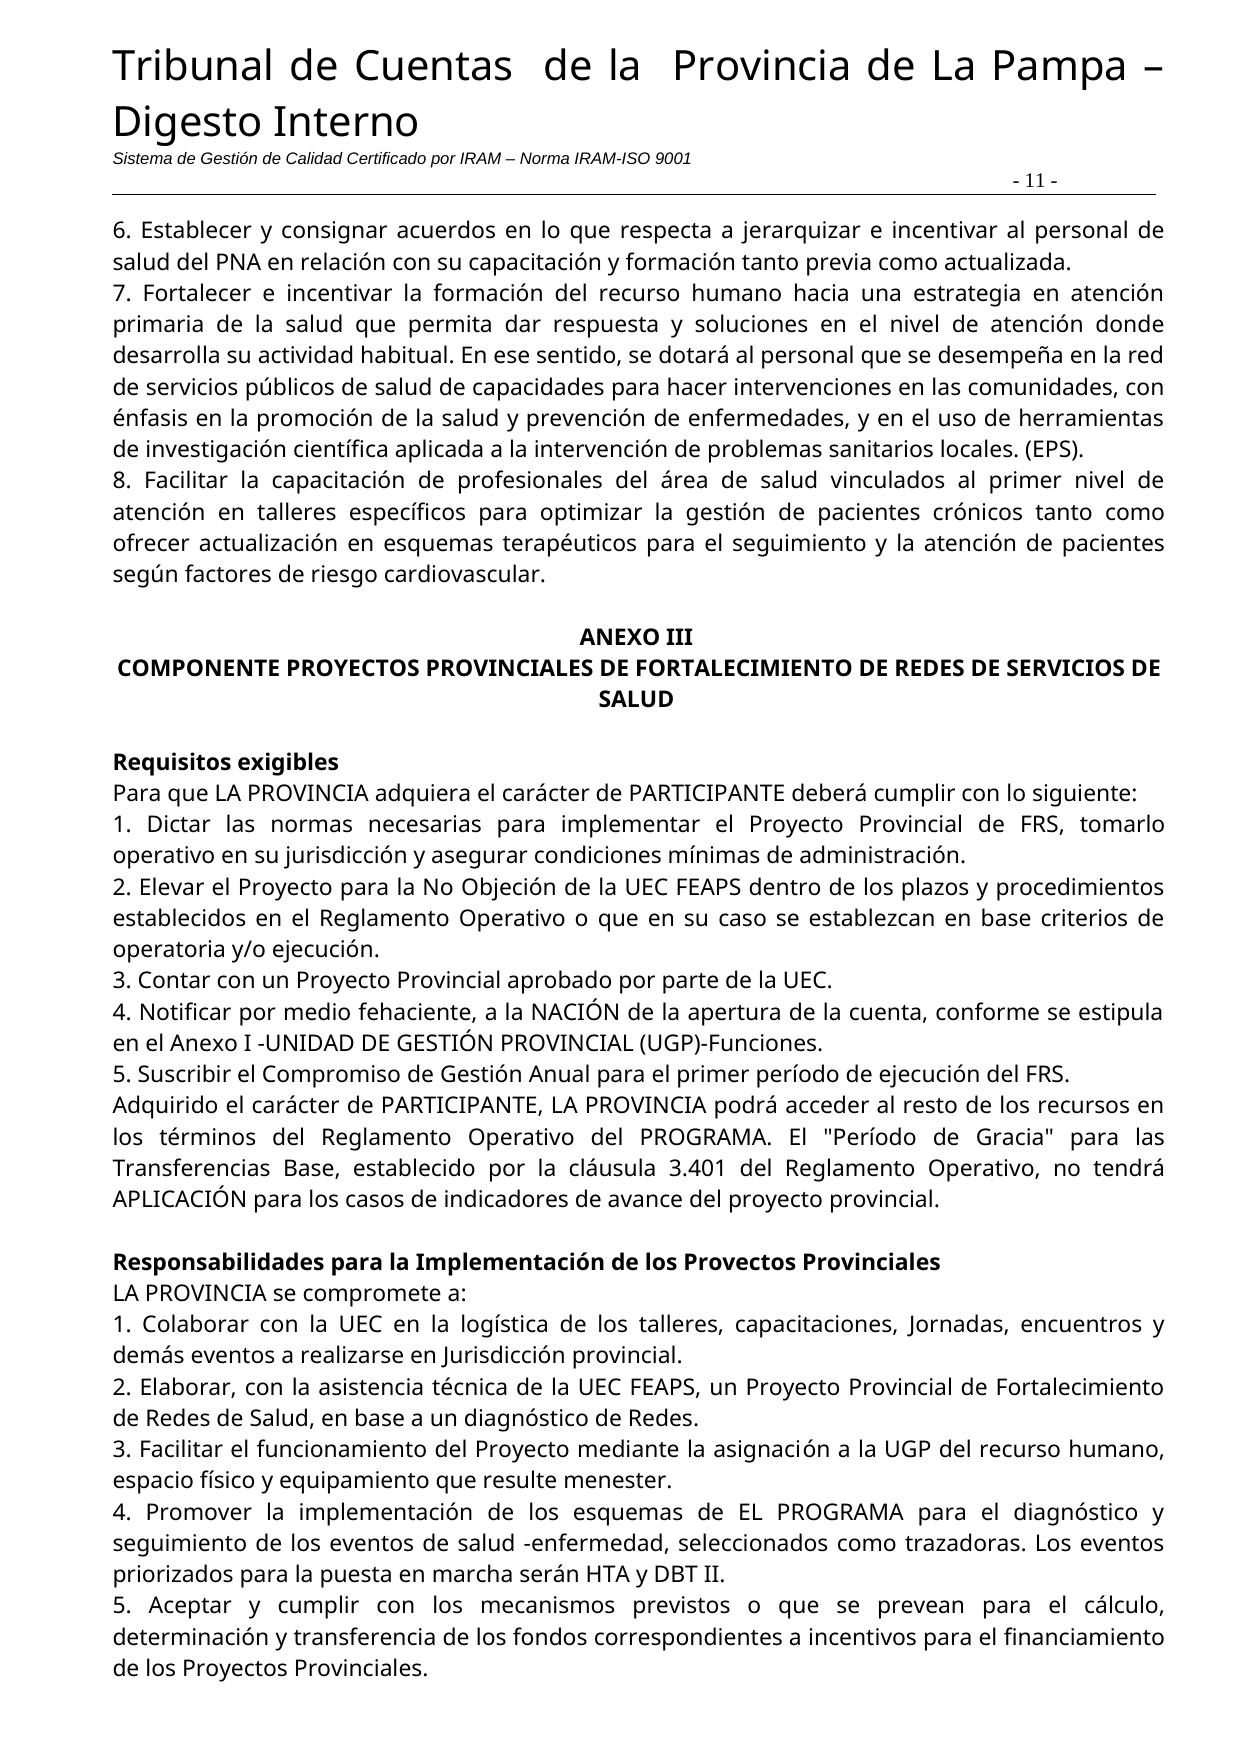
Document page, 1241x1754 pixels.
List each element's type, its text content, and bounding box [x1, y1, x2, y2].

text 8. Facilitar la capacitación de profesionales del área de salud vinculados al primer nivel de atención en talleres específicos para optimizar la gestión de pacientes crónicos tanto como ofrecer actualización en esquemas terapéuticos para el seguimiento y la atención de pacientes según factores de riesgo cardiovascular. [112, 464, 1166, 589]
text COMPONENTE PROYECTOS PROVINCIALES DE FORTALECIMIENTO DE REDES DE SERVICIOS DE SALUD [112, 652, 1166, 714]
text LA PROVINCIA se compromete a: [112, 1277, 1166, 1308]
text 5. Suscribir el Compromiso de Gestión Anual para el primer período de ejecución del FRS. [112, 1058, 1166, 1089]
text Responsabilidades para la Implementación de los Provectos Provinciales [112, 1246, 1166, 1277]
text 6. Establecer y consignar acuerdos en lo que respecta a jerarquizar e incentivar al personal de salud del PNA en relación con su capacitación y formación tanto previa como actualizada. [112, 214, 1166, 277]
text 1. Colaborar con la UEC en la logística de los talleres, capacitaciones, Jornadas, encuentros y demás eventos a realizarse en Jurisdicción provincial. [112, 1308, 1166, 1371]
text 4. Notificar por medio fehaciente, a la NACIÓN de la apertura de la cuenta, conforme se estipula en el Anexo I -UNIDAD DE GESTIÓN PROVINCIAL (UGP)-Funciones. [112, 996, 1166, 1058]
text Requisitos exigibles [112, 746, 1166, 777]
text 7. Fortalecer e incentivar la formación del recurso humano hacia una estrategia en atención primaria de la salud que permita dar respuesta y soluciones en el nivel de atención donde desarrolla su actividad habitual. En ese sentido, se dotará al personal que se desempeña en la red de servicios públicos de salud de capacidades para hacer intervenciones en las comunidades, con énfasis en la promoción de la salud y prevención de enfermedades, y en el uso de herramientas de investigación científica aplicada a la intervención de problemas sanitarios locales. (EPS). [112, 277, 1166, 464]
text Para que LA PROVINCIA adquiera el carácter de PARTICIPANTE deberá cumplir con lo siguiente: [112, 777, 1166, 808]
text 4. Promover la implementación de los esquemas de EL PROGRAMA para el diagnóstico y seguimiento de los eventos de salud -enfermedad, seleccionados como trazadoras. Los eventos priorizados para la puesta en marcha serán HTA y DBT II. [112, 1496, 1166, 1589]
text Adquirido el carácter de PARTICIPANTE, LA PROVINCIA podrá acceder al resto de los recursos en los términos del Reglamento Operativo del PROGRAMA. El "Período de Gracia" para las Transferencias Base, establecido por la cláusula 3.401 del Reglamento Operativo, no tendrá APLICACIÓN para los casos de indicadores de avance del proyecto provincial. [112, 1089, 1166, 1214]
text 5. Aceptar y cumplir con los mecanismos previstos o que se prevean para el cálculo, determinación y transferencia de los fondos correspondientes a incentivos para el financiamiento de los Proyectos Provinciales. [112, 1589, 1166, 1683]
text 2. Elaborar, con la asistencia técnica de la UEC FEAPS, un Proyecto Provincial de Fortalecimiento de Redes de Salud, en base a un diagnóstico de Redes. [112, 1371, 1166, 1433]
text 2. Elevar el Proyecto para la No Objeción de la UEC FEAPS dentro de los plazos y procedimientos establecidos en el Reglamento Operativo o que en su caso se establezcan en base criterios de operatoria y/o ejecución. [112, 871, 1166, 964]
text 3. Facilitar el funcionamiento del Proyecto mediante la asignación a la UGP del recurso humano, espacio físico y equipamiento que resulte menester. [112, 1433, 1166, 1496]
text ANEXO III [112, 621, 1166, 652]
text 1. Dictar las normas necesarias para implementar el Proyecto Provincial de FRS, tomarlo operativo en su jurisdicción y asegurar condiciones mínimas de administración. [112, 808, 1166, 871]
text 3. Contar con un Proyecto Provincial aprobado por parte de la UEC. [112, 964, 1166, 996]
